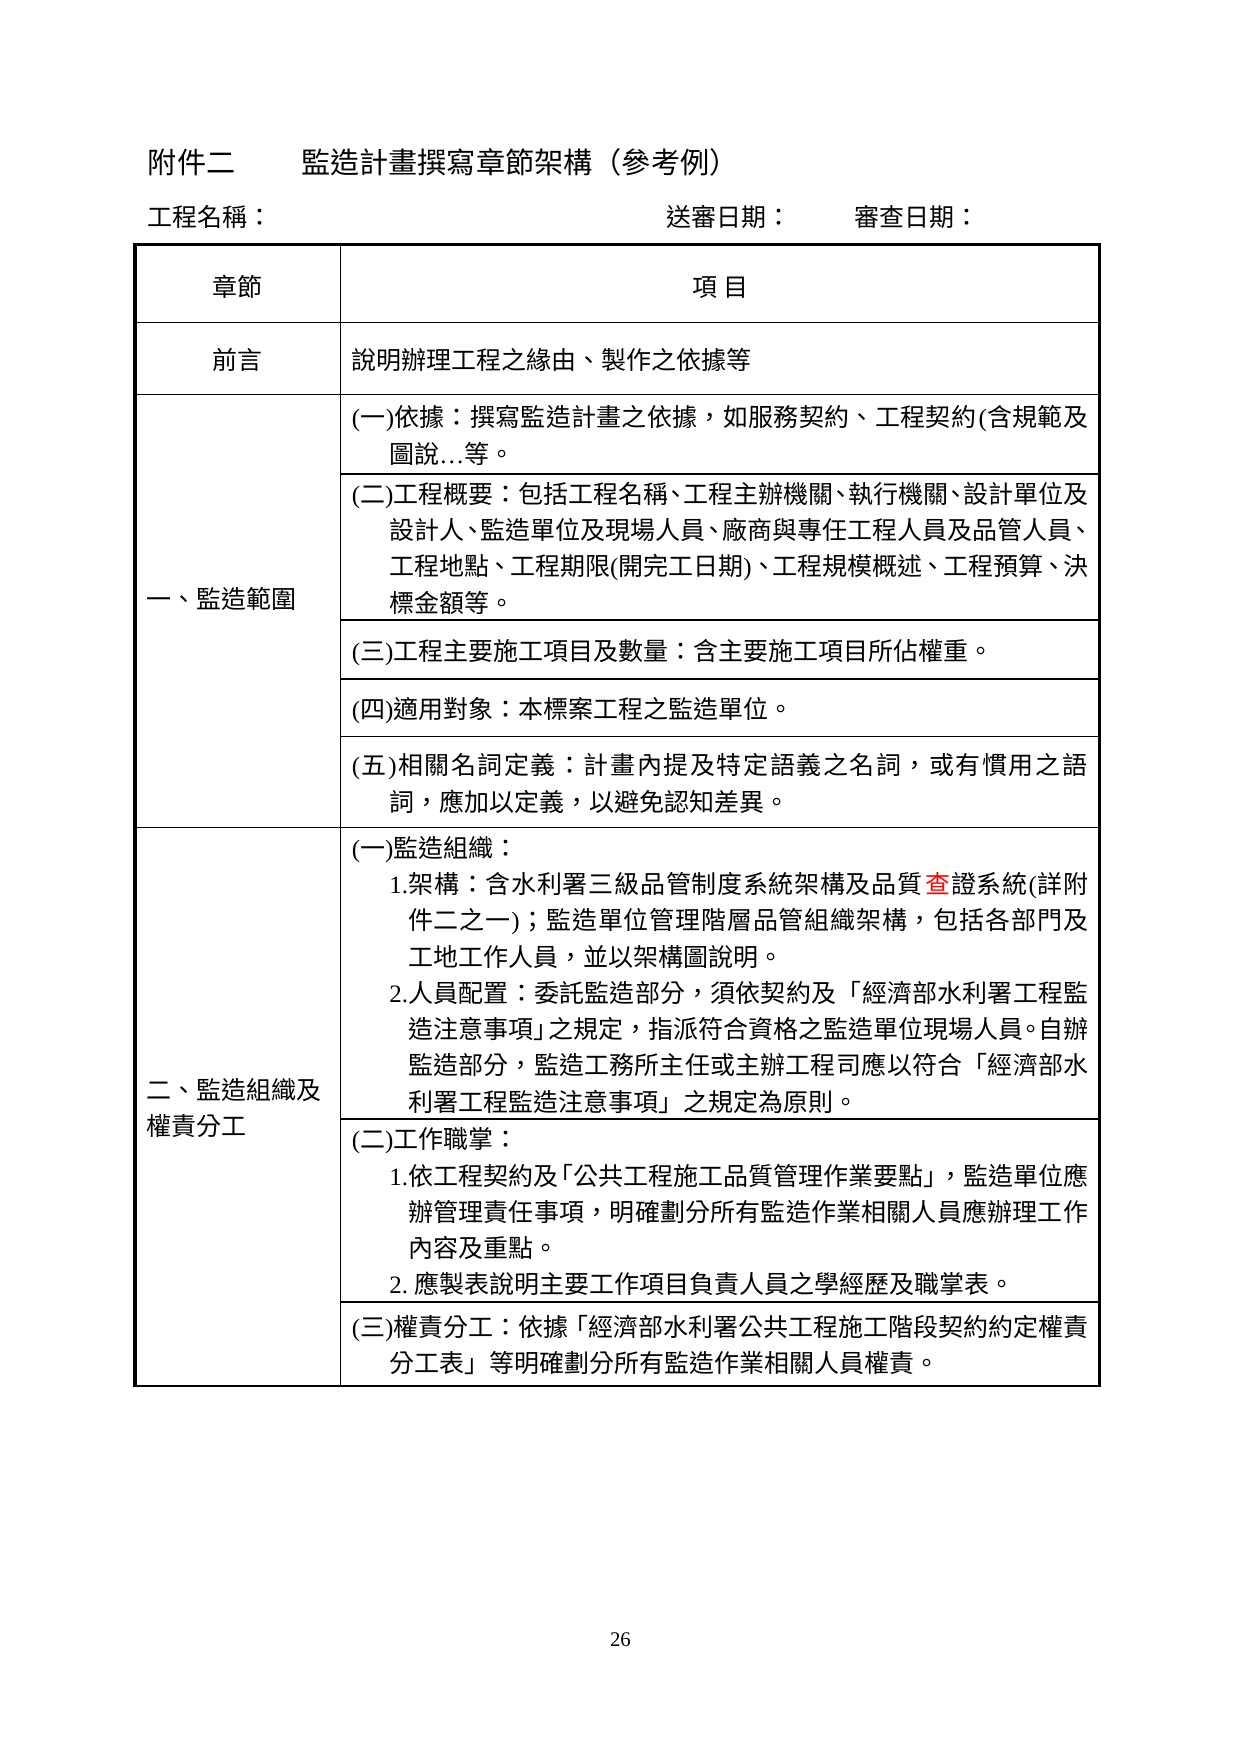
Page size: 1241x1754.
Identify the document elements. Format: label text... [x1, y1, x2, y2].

table_cell 二、監造組織及權責分工 [137, 828, 340, 1385]
table_cell (四)適用對象：本標案工程之監造單位。 [341, 680, 1098, 736]
table_cell 前言 [137, 323, 340, 394]
text 工程名稱： 送審日期： 審查日期： [148, 198, 1092, 234]
table_header 章節 [137, 246, 340, 322]
table_header 項 目 [341, 246, 1098, 322]
table_cell (三)工程主要施工項目及數量：含主要施工項目所佔權重。 [341, 621, 1098, 678]
table_cell (一)依據：撰寫監造計畫之依據，如服務契約、工程契約(含規範及圖說…等。 [341, 395, 1098, 473]
text 附件二 監造計畫撰寫章節架構（參考例） [148, 123, 1092, 198]
table_cell (五)相關名詞定義：計畫內提及特定語義之名詞，或有慣用之語詞，應加以定義，以避免認知差異。 [341, 737, 1098, 827]
table_cell (二)工作職掌： 1.依工程契約及「公共工程施工品質管理作業要點」，監造單位應辦管理責任事項，明確劃分所有監造作業相關人員應辦理工作內容及重點。 2. 應製表說明主要工作項目負責人員之學經歷及職掌表。 [341, 1120, 1098, 1301]
table_cell (二)工程概要：包括工程名稱、工程主辦機關、執行機關、設計單位及設計人、監造單位及現場人員、廠商與專任工程人員及品管人員、工程地點、工程期限(開完工日期)、工程規模概述、工程預算、決標金額等。 [341, 475, 1098, 619]
table_cell (三)權責分工：依據「經濟部水利署公共工程施工階段契約約定權責分工表」等明確劃分所有監造作業相關人員權責。 [341, 1303, 1098, 1385]
table_cell (一)監造組織： 1.架構：含水利署三級品管制度系統架構及品質查證系統(詳附件二之一)；監造單位管理階層品管組織架構，包括各部門及工地工作人員，並以架構圖說明。 2.人員配置：委託監造部分，須依契約及「經濟部水利署工程監造注意事項」之規定，指派符合資格之監造單位現場人員。自辦監造部分，監造工務所主任或主辦工程司應以符合「經濟部水利署工程監造注意事項」之規定為原則。 [341, 828, 1098, 1118]
table_cell 一、監造範圍 [137, 395, 340, 827]
table_cell 說明辦理工程之緣由、製作之依據等 [341, 323, 1098, 394]
